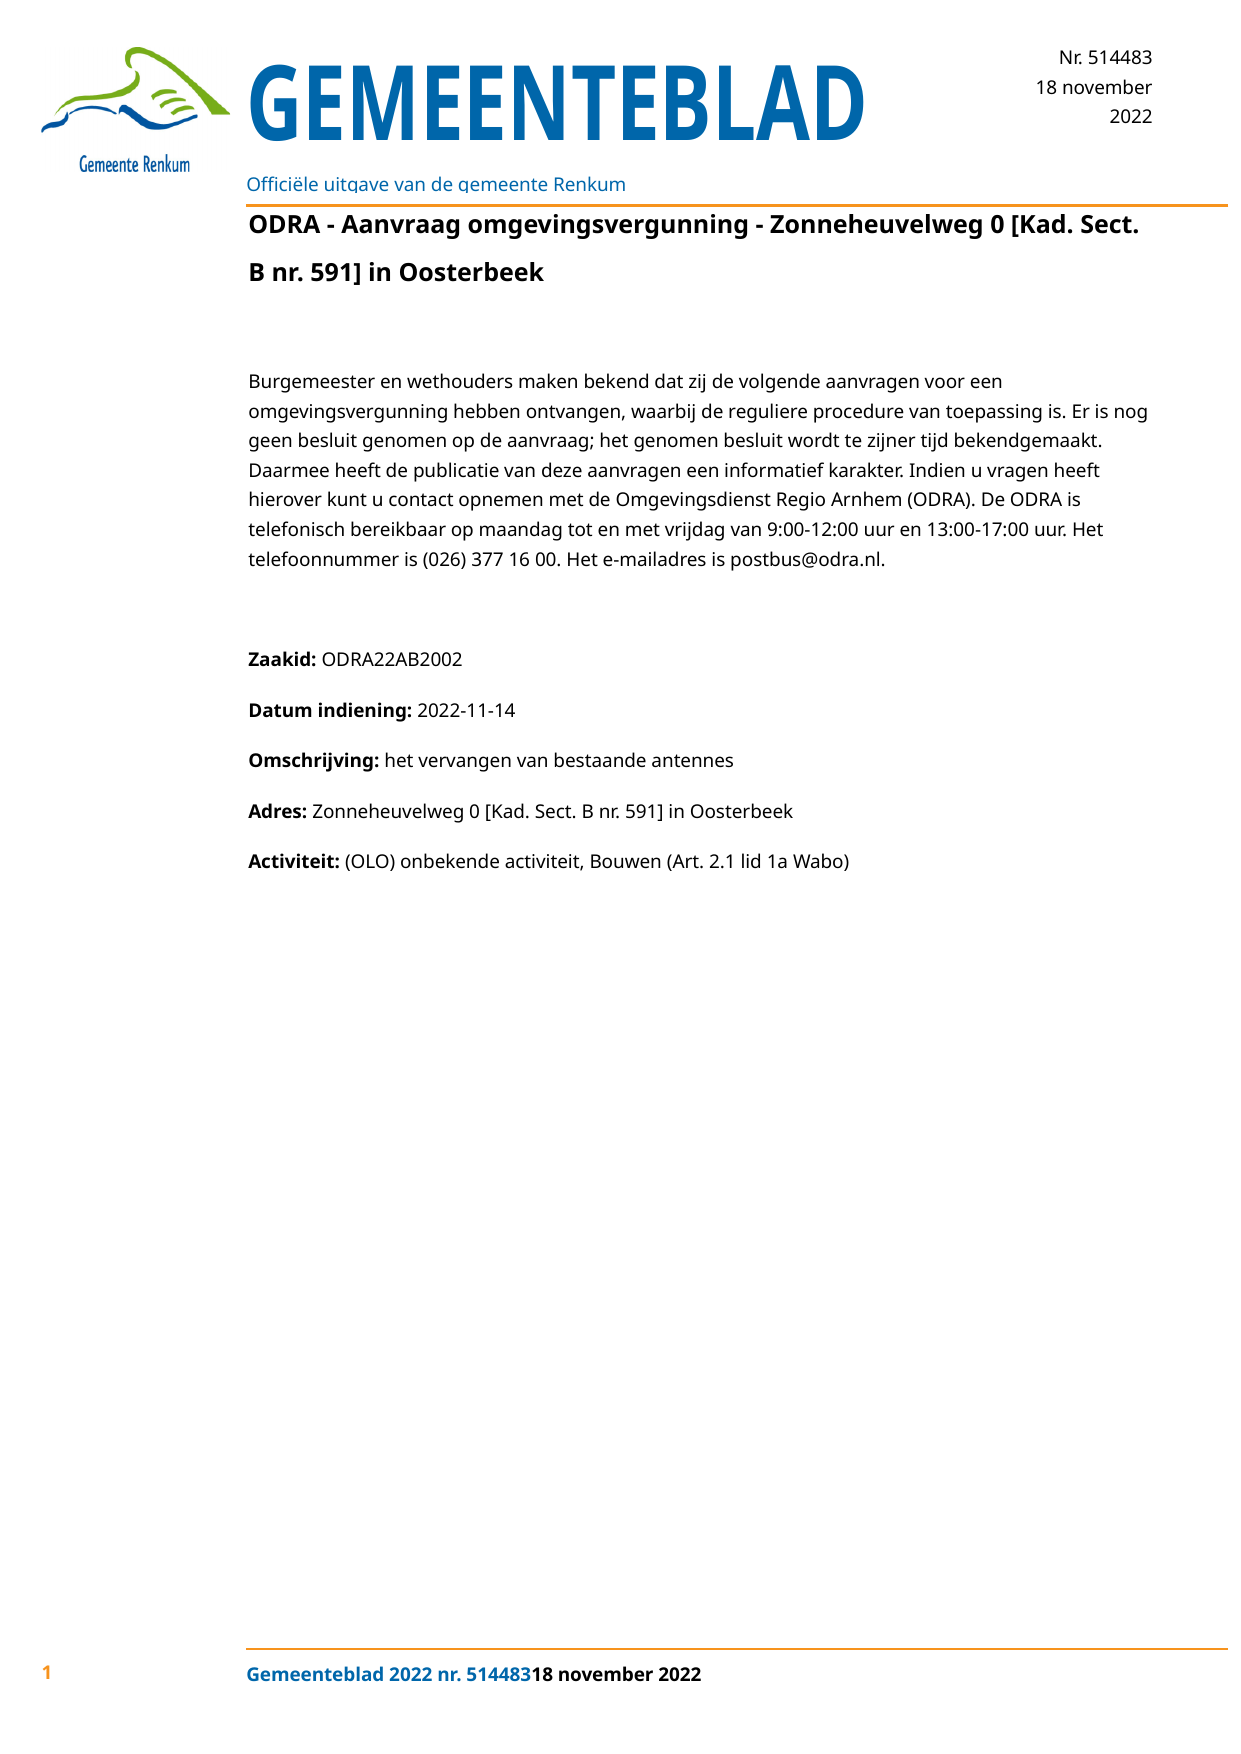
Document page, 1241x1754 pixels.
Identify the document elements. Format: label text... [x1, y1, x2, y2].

text Burgemeester en wethouders maken bekend dat zij de volgende aanvragen voor een omgevingsvergunning hebben ontvangen, waarbij de reguliere procedure van toepassing is. Er is nog geen besluit genomen op de aanvraag; het genomen besluit wordt te zijner tijd bekendgemaakt. Daarmee heeft de publicatie van deze aanvragen een informatief karakter. Indien u vragen heeft hierover kunt u contact opnemen met de Omgevingsdienst Regio Arnhem (ODRA). De ODRA is telefonisch bereikbaar op maandag tot en met vrijdag van 9:00-12:00 uur en 13:00-17:00 uur. Het telefoonnummer is (026) 377 16 00. Het e-mailadres is postbus@odra.nl. [248, 368, 1152, 572]
picture [41, 47, 231, 172]
text Adres: Zonneheuvelweg 0 [Kad. Sect. B nr. 591] in Oosterbeek [248, 798, 1152, 824]
text Activiteit: (OLO) onbekende activiteit, Bouwen (Art. 2.1 lid 1a Wabo) [248, 848, 1152, 874]
text Omschrijving: het vervangen van bestaande antennes [248, 747, 1152, 773]
text ODRA - Aanvraag omgevingsvergunning - Zonneheuvelweg 0 [Kad. Sect. B nr. 591] in Oosterbeek [248, 207, 1152, 288]
text Datum indiening: 2022-11-14 [248, 697, 1152, 723]
text Zaakid: ODRA22AB2002 [248, 647, 1152, 672]
